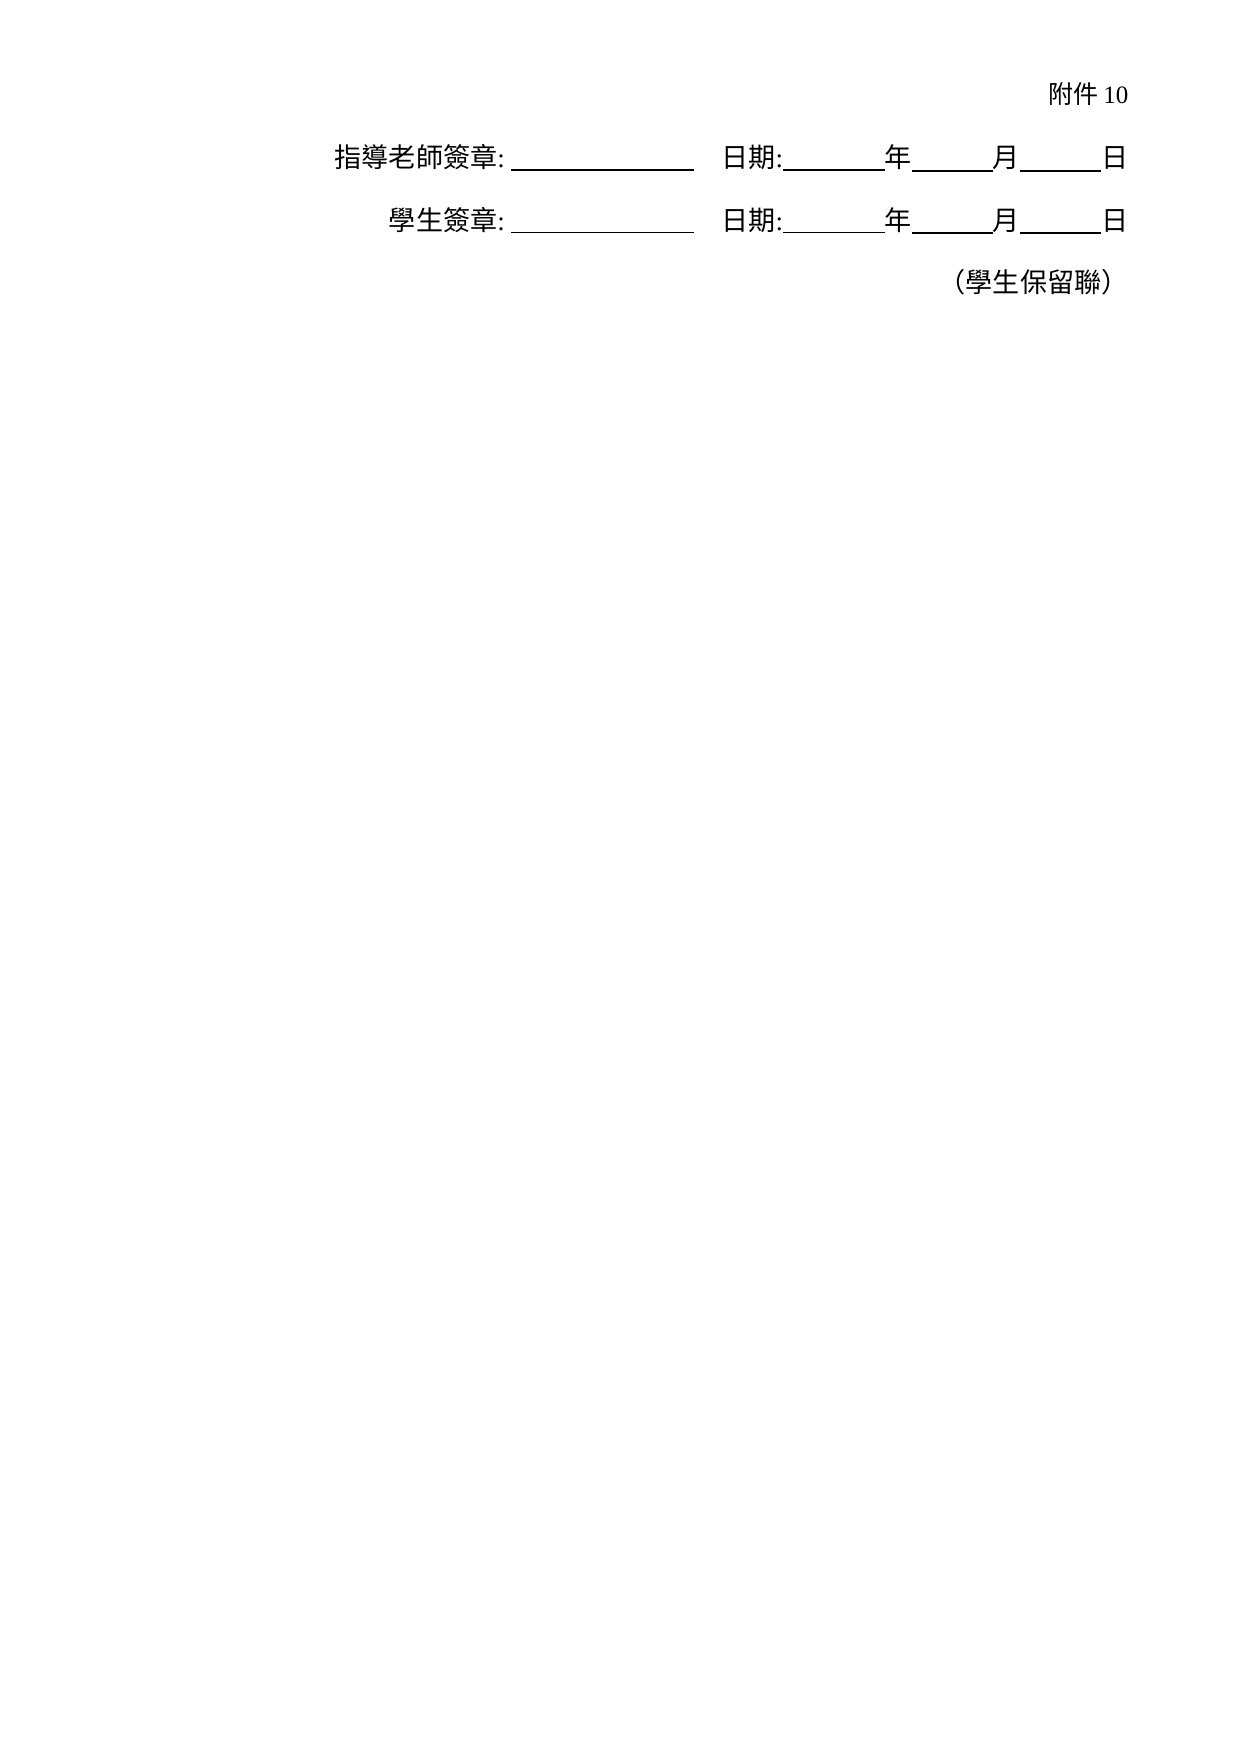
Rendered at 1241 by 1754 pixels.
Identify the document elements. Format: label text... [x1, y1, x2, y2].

text （學生保留聯） [112, 239, 1128, 302]
text 學生簽章: 日期: 年 月 日 [112, 177, 1128, 239]
text 指導老師簽章: 日期: 年 月 日 [112, 114, 1128, 177]
